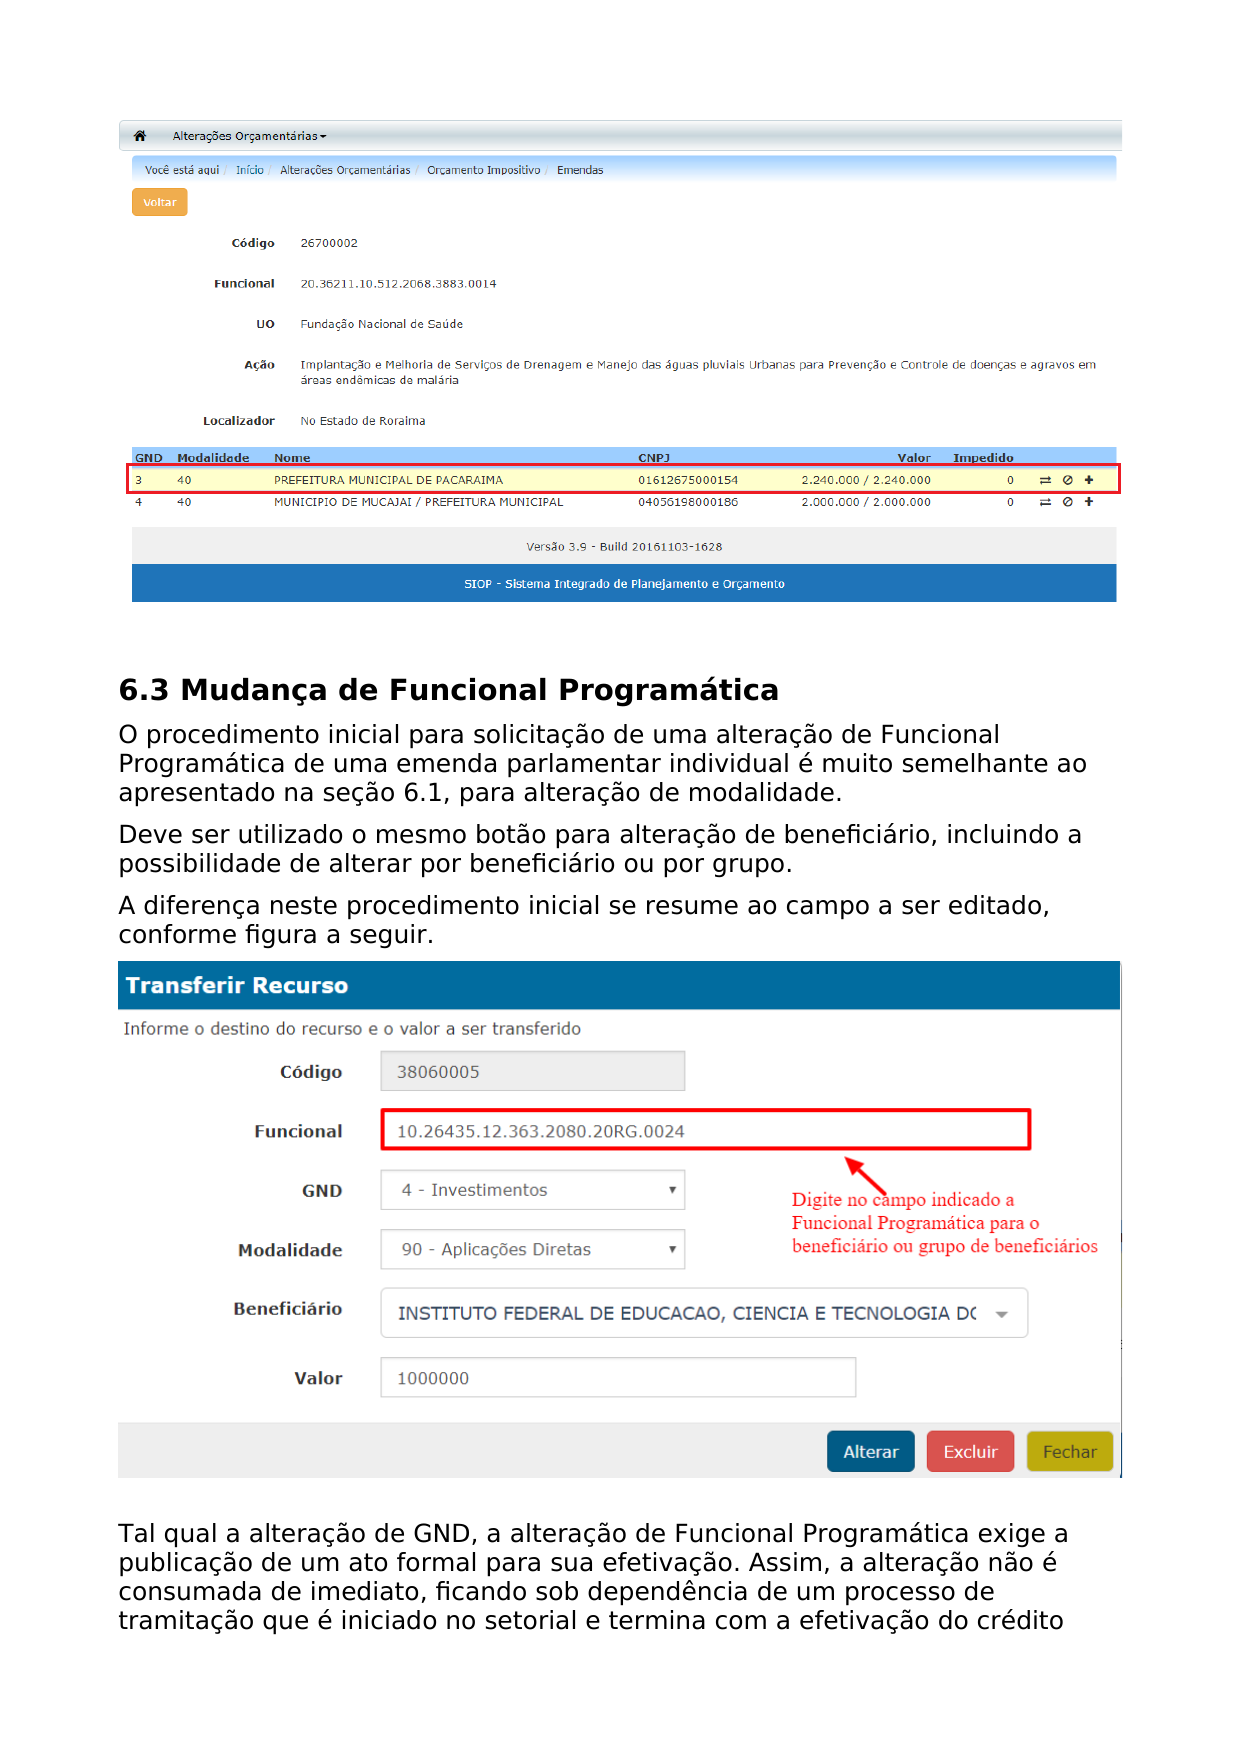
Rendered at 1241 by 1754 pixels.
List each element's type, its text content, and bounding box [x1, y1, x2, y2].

picture [118, 961, 1123, 1478]
picture [118, 118, 1123, 607]
picture [127, 978, 140, 993]
picture [253, 978, 268, 993]
picture [166, 982, 179, 993]
picture [270, 982, 281, 993]
picture [322, 982, 333, 993]
picture [285, 982, 294, 993]
text O procedimento inicial para solicitação de uma alteração de Funcional Programática de uma emenda parlamentar individual é muito semelhante ao apresentado na seção 6.1, para alteração de modalidade. [118, 720, 1122, 808]
picture [182, 977, 202, 993]
picture [235, 982, 244, 993]
picture [335, 982, 348, 993]
picture [312, 982, 321, 993]
picture [297, 982, 309, 993]
text Deve ser utilizado o mesmo botão para alteração de beneficiário, incluindo a possibilidade de alterar por beneficiário ou por grupo. [118, 820, 1122, 878]
text Tal qual a alteração de GND, a alteração de Funcional Programática exige a publicação de um ato formal para sua efetivação. Assim, a alteração não é consumada de imediato, ficando sob dependência de um processo de tramitação que é iniciado no setorial e termina com a efetivação do crédito [118, 1519, 1122, 1636]
subtitle 6.3 Mudança de Funcional Programática [118, 674, 1122, 708]
picture [142, 982, 163, 993]
text A diferença neste procedimento inicial se resume ao campo a ser editado, conforme figura a seguir. [118, 891, 1122, 949]
picture [203, 982, 226, 993]
